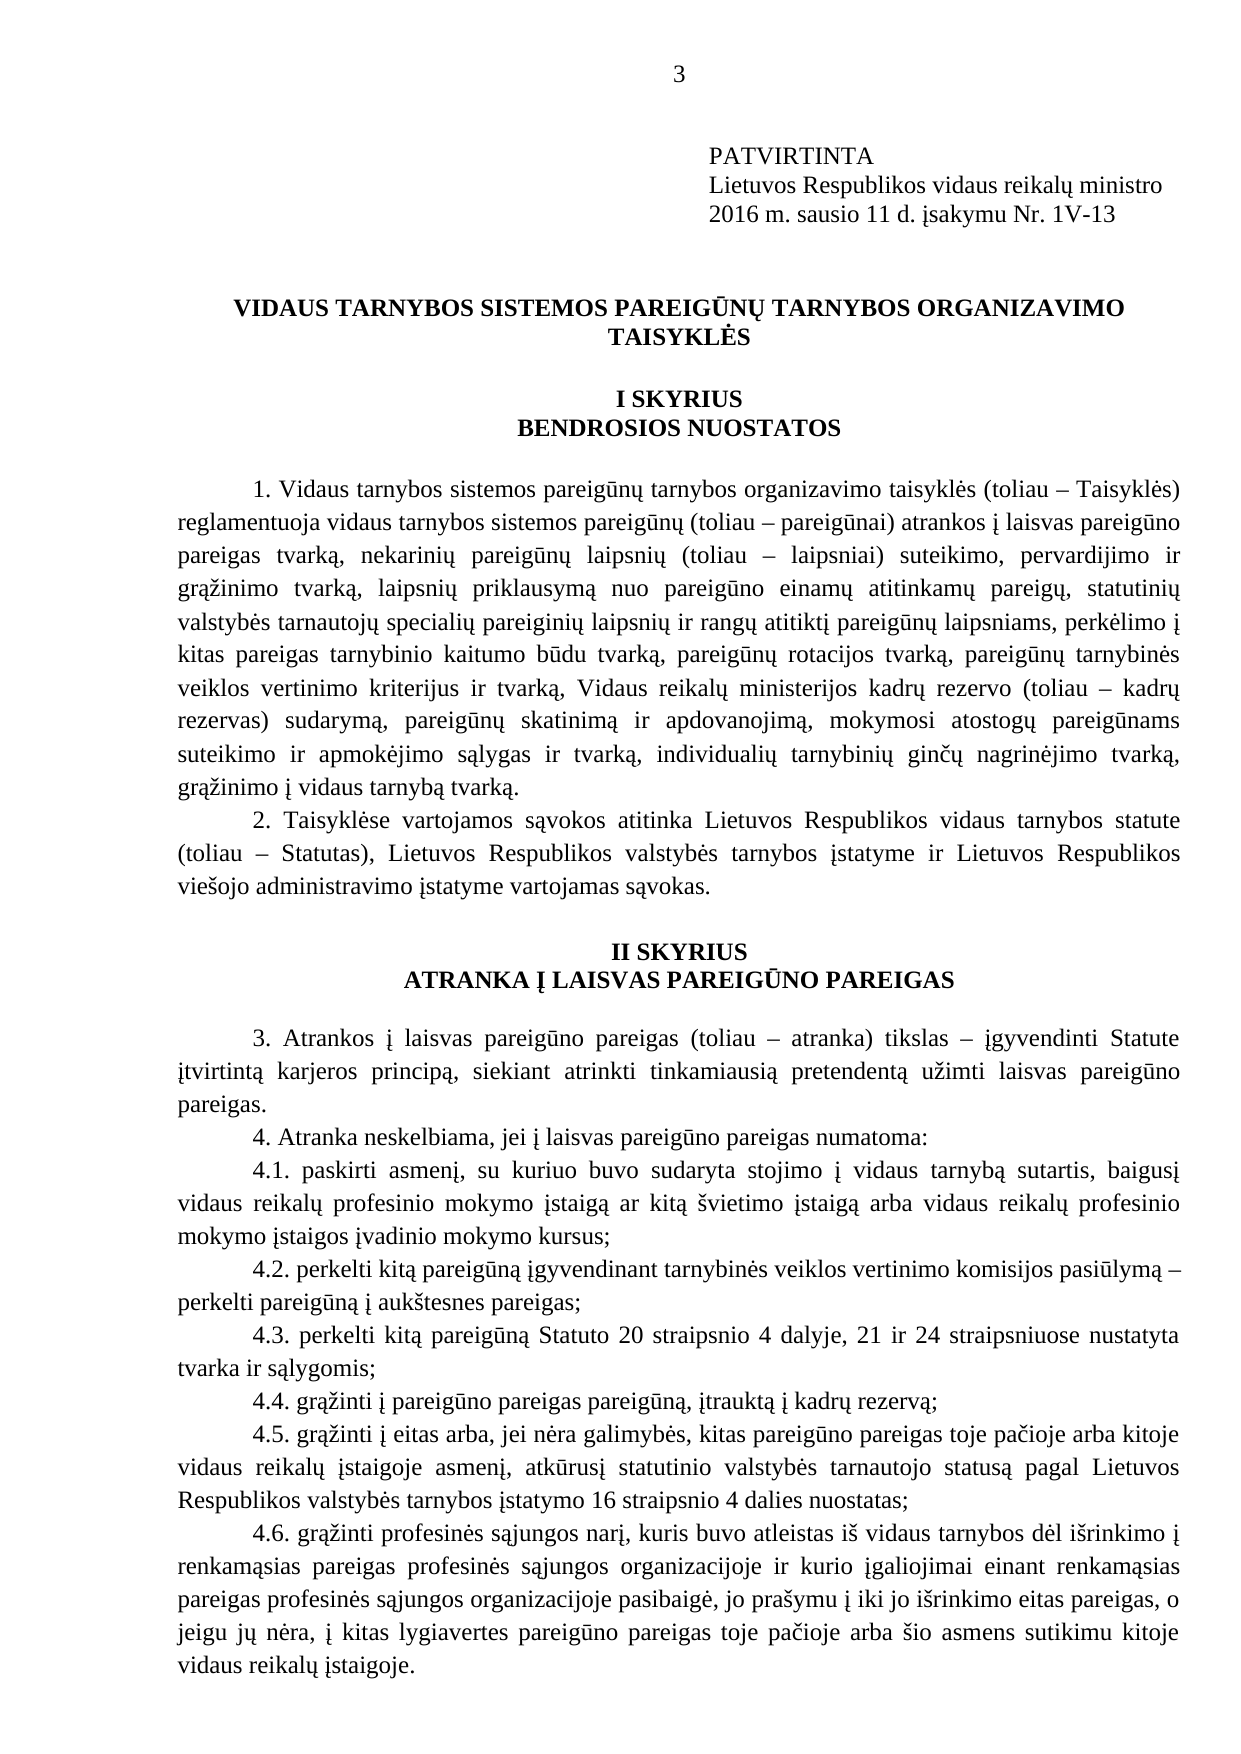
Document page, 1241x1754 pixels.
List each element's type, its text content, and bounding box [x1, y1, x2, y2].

text 4.3. perkelti kitą pareigūną Statuto 20 straipsnio 4 dalyje, 21 ir 24 straipsniuose nustatyta tvarka ir sąlygomis; [177, 1320, 1181, 1382]
text 4.2. perkelti kitą pareigūną įgyvendinant tarnybinės veiklos vertinimo komisijos pasiūlymą – perkelti pareigūną į aukštesnes pareigas; [177, 1254, 1181, 1316]
text BENDROSIOS NUOSTATOS [177, 413, 1181, 441]
text Lietuvos Respublikos vidaus reikalų ministro [709, 170, 1181, 199]
text PATVIRTINTA [709, 141, 1181, 170]
text 2. Taisyklėse vartojamos sąvokos atitinka Lietuvos Respublikos vidaus tarnybos statute (toliau – Statutas), Lietuvos Respublikos valstybės tarnybos įstatyme ir Lietuvos Respublikos viešojo administravimo įstatyme vartojamas sąvokas. [177, 805, 1181, 899]
text II SKYRIUS [177, 937, 1181, 966]
text 4.6. grąžinti profesinės sąjungos narį, kuris buvo atleistas iš vidaus tarnybos dėl išrinkimo į renkamąsias pareigas profesinės sąjungos organizacijoje ir kurio įgaliojimai einant renkamąsias pareigas profesinės sąjungos organizacijoje pasibaigė, jo prašymu į iki jo išrinkimo eitas pareigas, o jeigu jų nėra, į kitas lygiavertes pareigūno pareigas toje pačioje arba šio asmens sutikimu kitoje vidaus reikalų įstaigoje. [177, 1518, 1181, 1679]
text I SKYRIUS [177, 384, 1181, 413]
text 4.4. grąžinti į pareigūno pareigas pareigūną, įtrauktą į kadrų rezervą; [177, 1386, 1181, 1415]
text ATRANKA Į LAISVAS PAREIGŪNO PAREIGAS [177, 966, 1181, 994]
text 4. Atranka neskelbiama, jei į laisvas pareigūno pareigas numatoma: [177, 1122, 1181, 1151]
text 3. Atrankos į laisvas pareigūno pareigas (toliau – atranka) tikslas – įgyvendinti Statute įtvirtintą karjeros principą, siekiant atrinkti tinkamiausią pretendentą užimti laisvas pareigūno pareigas. [177, 1023, 1181, 1118]
text 4.1. paskirti asmenį, su kuriuo buvo sudaryta stojimo į vidaus tarnybą sutartis, baigusį vidaus reikalų profesinio mokymo įstaigą ar kitą švietimo įstaigą arba vidaus reikalų profesinio mokymo įstaigos įvadinio mokymo kursus; [177, 1155, 1181, 1250]
text 1. Vidaus tarnybos sistemos pareigūnų tarnybos organizavimo taisyklės (toliau – Taisyklės) reglamentuoja vidaus tarnybos sistemos pareigūnų (toliau – pareigūnai) atrankos į laisvas pareigūno pareigas tvarką, nekarinių pareigūnų laipsnių (toliau – laipsniai) suteikimo, pervardijimo ir grąžinimo tvarką, laipsnių priklausymą nuo pareigūno einamų atitinkamų pareigų, statutinių valstybės tarnautojų specialių pareiginių laipsnių ir rangų atitiktį pareigūnų laipsniams, perkėlimo į kitas pareigas tarnybinio kaitumo būdu tvarką, pareigūnų rotacijos tvarką, pareigūnų tarnybinės veiklos vertinimo kriterijus ir tvarką, Vidaus reikalų ministerijos kadrų rezervo (toliau – kadrų rezervas) sudarymą, pareigūnų skatinimą ir apdovanojimą, mokymosi atostogų pareigūnams suteikimo ir apmokėjimo sąlygas ir tvarką, individualių tarnybinių ginčų nagrinėjimo tvarką, grąžinimo į vidaus tarnybą tvarką. [177, 474, 1181, 800]
text 4.5. grąžinti į eitas arba, jei nėra galimybės, kitas pareigūno pareigas toje pačioje arba kitoje vidaus reikalų įstaigoje asmenį, atkūrusį statutinio valstybės tarnautojo statusą pagal Lietuvos Respublikos valstybės tarnybos įstatymo 16 straipsnio 4 dalies nuostatas; [177, 1419, 1181, 1514]
text VIDAUS TARNYBOS SISTEMOS PAREIGŪNŲ TARNYBOS ORGANIZAVIMO TAISYKLĖS [177, 293, 1181, 351]
text 2016 m. sausio 11 d. įsakymu Nr. 1V-13 [574, 199, 1181, 227]
